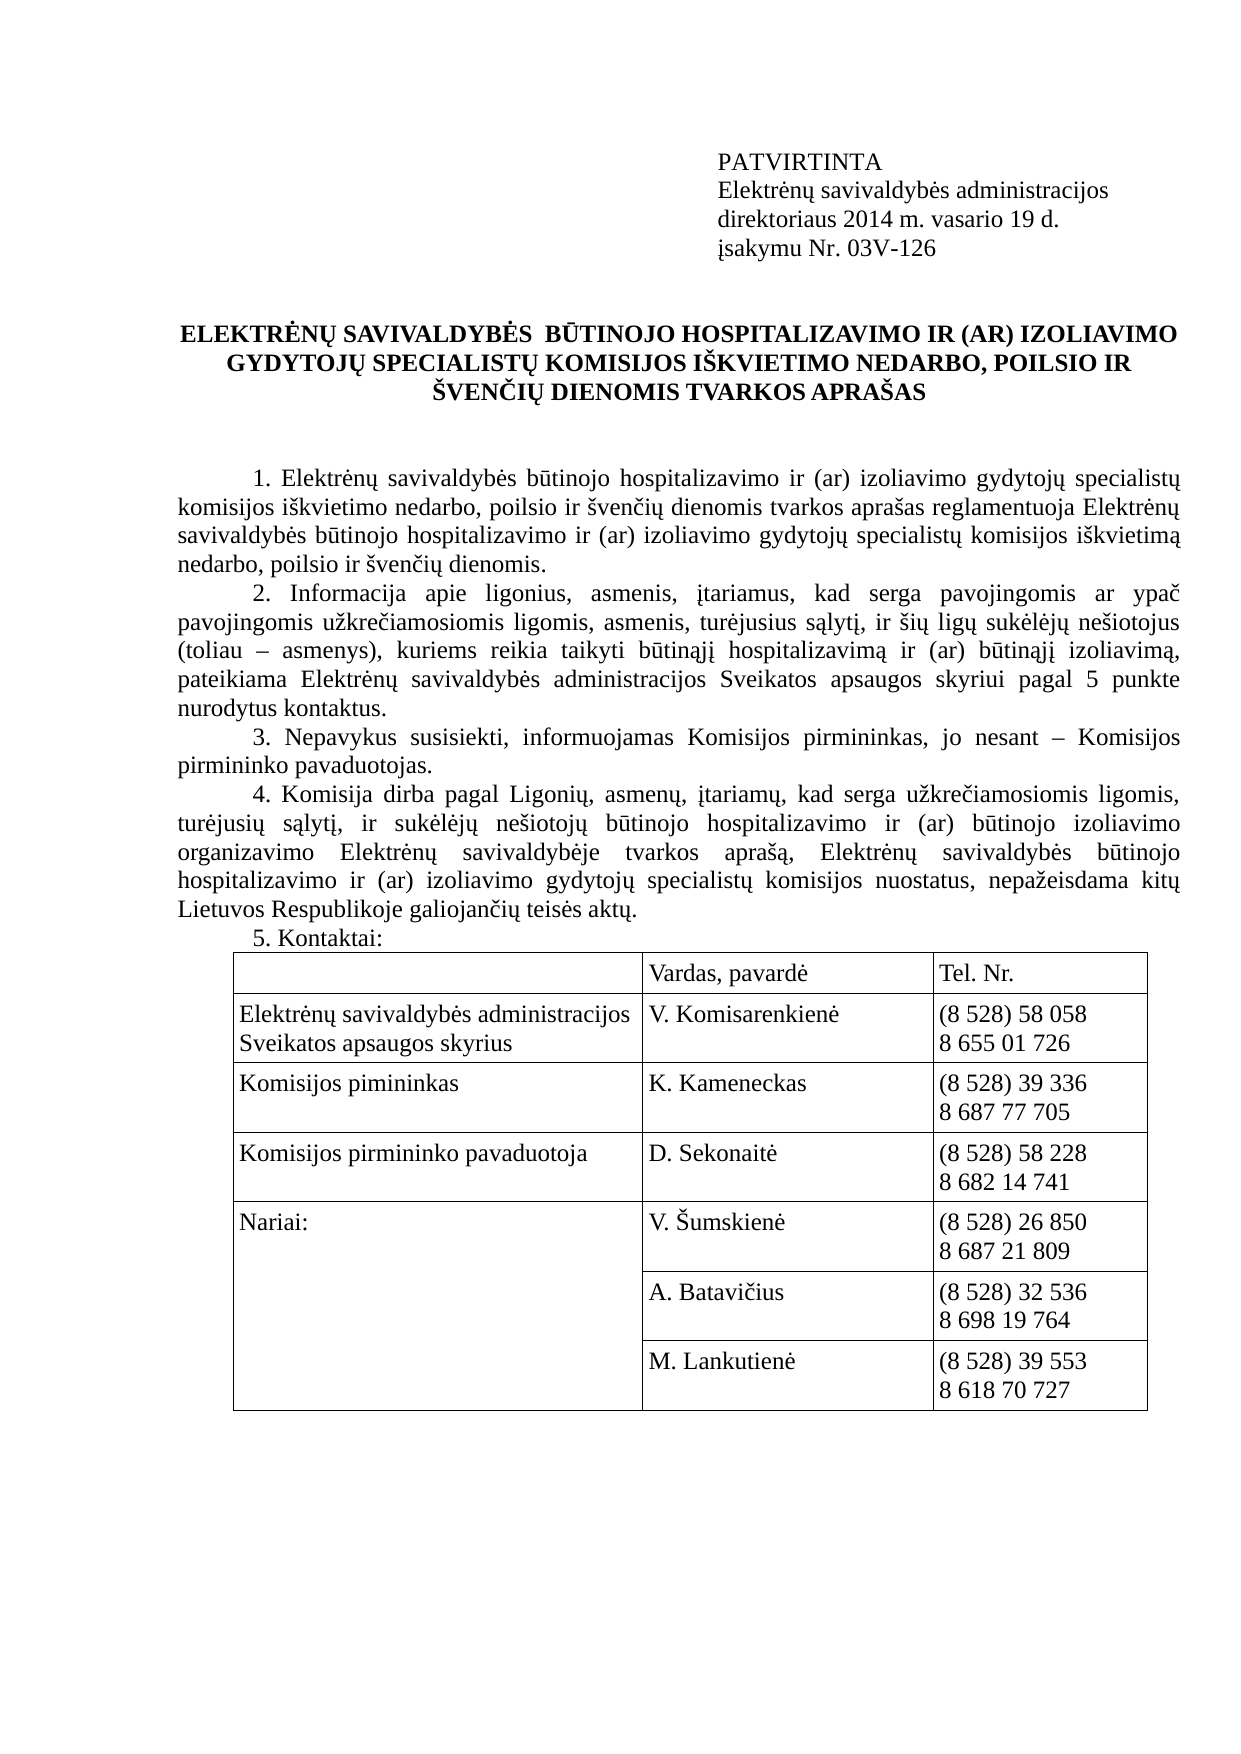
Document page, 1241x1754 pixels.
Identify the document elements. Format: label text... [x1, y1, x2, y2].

table_cell D. Sekonaitė [643, 1133, 933, 1201]
table_cell (8 528) 39 553 8 618 70 727 [934, 1341, 1147, 1409]
table_cell V. Šumskienė [643, 1202, 933, 1271]
text įsakymu Nr. 03V-126 [177, 233, 1181, 262]
table_header Vardas, pavardė [643, 953, 933, 993]
text Elektrėnų savivaldybės administracijos [177, 176, 1181, 204]
table_cell (8 528) 32 536 8 698 19 764 [934, 1272, 1147, 1340]
table_cell A. Batavičius [643, 1272, 933, 1340]
text 2. Informacija apie ligonius, asmenis, įtariamus, kad serga pavojingomis ar ypač pavojingomis užkrečiamosiomis ligomis, asmenis, turėjusius sąlytį, ir šių ligų sukėlėjų nešiotojus (toliau – asmenys), kuriems reikia taikyti būtinąjį hospitalizavimą ir (ar) būtinąjį izoliavimą, pateikiama Elektrėnų savivaldybės administracijos Sveikatos apsaugos skyriui pagal 5 punkte nurodytus kontaktus. [177, 578, 1181, 722]
table_cell M. Lankutienė [643, 1341, 933, 1409]
text 4. Komisija dirba pagal Ligonių, asmenų, įtariamų, kad serga užkrečiamosiomis ligomis, turėjusių sąlytį, ir sukėlėjų nešiotojų būtinojo hospitalizavimo ir (ar) būtinojo izoliavimo organizavimo Elektrėnų savivaldybėje tvarkos aprašą, Elektrėnų savivaldybės būtinojo hospitalizavimo ir (ar) izoliavimo gydytojų specialistų komisijos nuostatus, nepažeisdama kitų Lietuvos Respublikoje galiojančių teisės aktų. [177, 779, 1181, 923]
table_cell K. Kameneckas [643, 1063, 933, 1132]
table_cell Komisijos pimininkas [234, 1063, 642, 1132]
table_header Tel. Nr. [934, 953, 1147, 993]
table_cell Nariai: [234, 1202, 642, 1409]
table_cell (8 528) 58 058 8 655 01 726 [934, 994, 1147, 1062]
table_cell Komisijos pirmininko pavaduotoja [234, 1133, 642, 1201]
text ELEKTRĖNŲ SAVIVALDYBĖS BŪTINOJO HOSPITALIZAVIMO IR (AR) IZOLIAVIMO GYDYTOJŲ SPECIALISTŲ KOMISIJOS IŠKVIETIMO NEDARBO, POILSIO IR ŠVENČIŲ DIENOMIS TVARKOS APRAŠAS [177, 319, 1181, 406]
table_cell (8 528) 39 336 8 687 77 705 [934, 1063, 1147, 1132]
text 5. Kontaktai: [177, 923, 1181, 952]
text 1. Elektrėnų savivaldybės būtinojo hospitalizavimo ir (ar) izoliavimo gydytojų specialistų komisijos iškvietimo nedarbo, poilsio ir švenčių dienomis tvarkos aprašas reglamentuoja Elektrėnų savivaldybės būtinojo hospitalizavimo ir (ar) izoliavimo gydytojų specialistų komisijos iškvietimą nedarbo, poilsio ir švenčių dienomis. [177, 463, 1181, 578]
text direktoriaus 2014 m. vasario 19 d. [177, 204, 1181, 233]
text PATVIRTINTA [177, 147, 1181, 176]
table_cell Elektrėnų savivaldybės administracijos Sveikatos apsaugos skyrius [234, 994, 642, 1062]
table_cell (8 528) 26 850 8 687 21 809 [934, 1202, 1147, 1271]
table_header [234, 953, 642, 993]
table_cell V. Komisarenkienė [643, 994, 933, 1062]
text 3. Nepavykus susisiekti, informuojamas Komisijos pirmininkas, jo nesant – Komisijos pirmininko pavaduotojas. [177, 722, 1181, 779]
table_cell (8 528) 58 228 8 682 14 741 [934, 1133, 1147, 1201]
